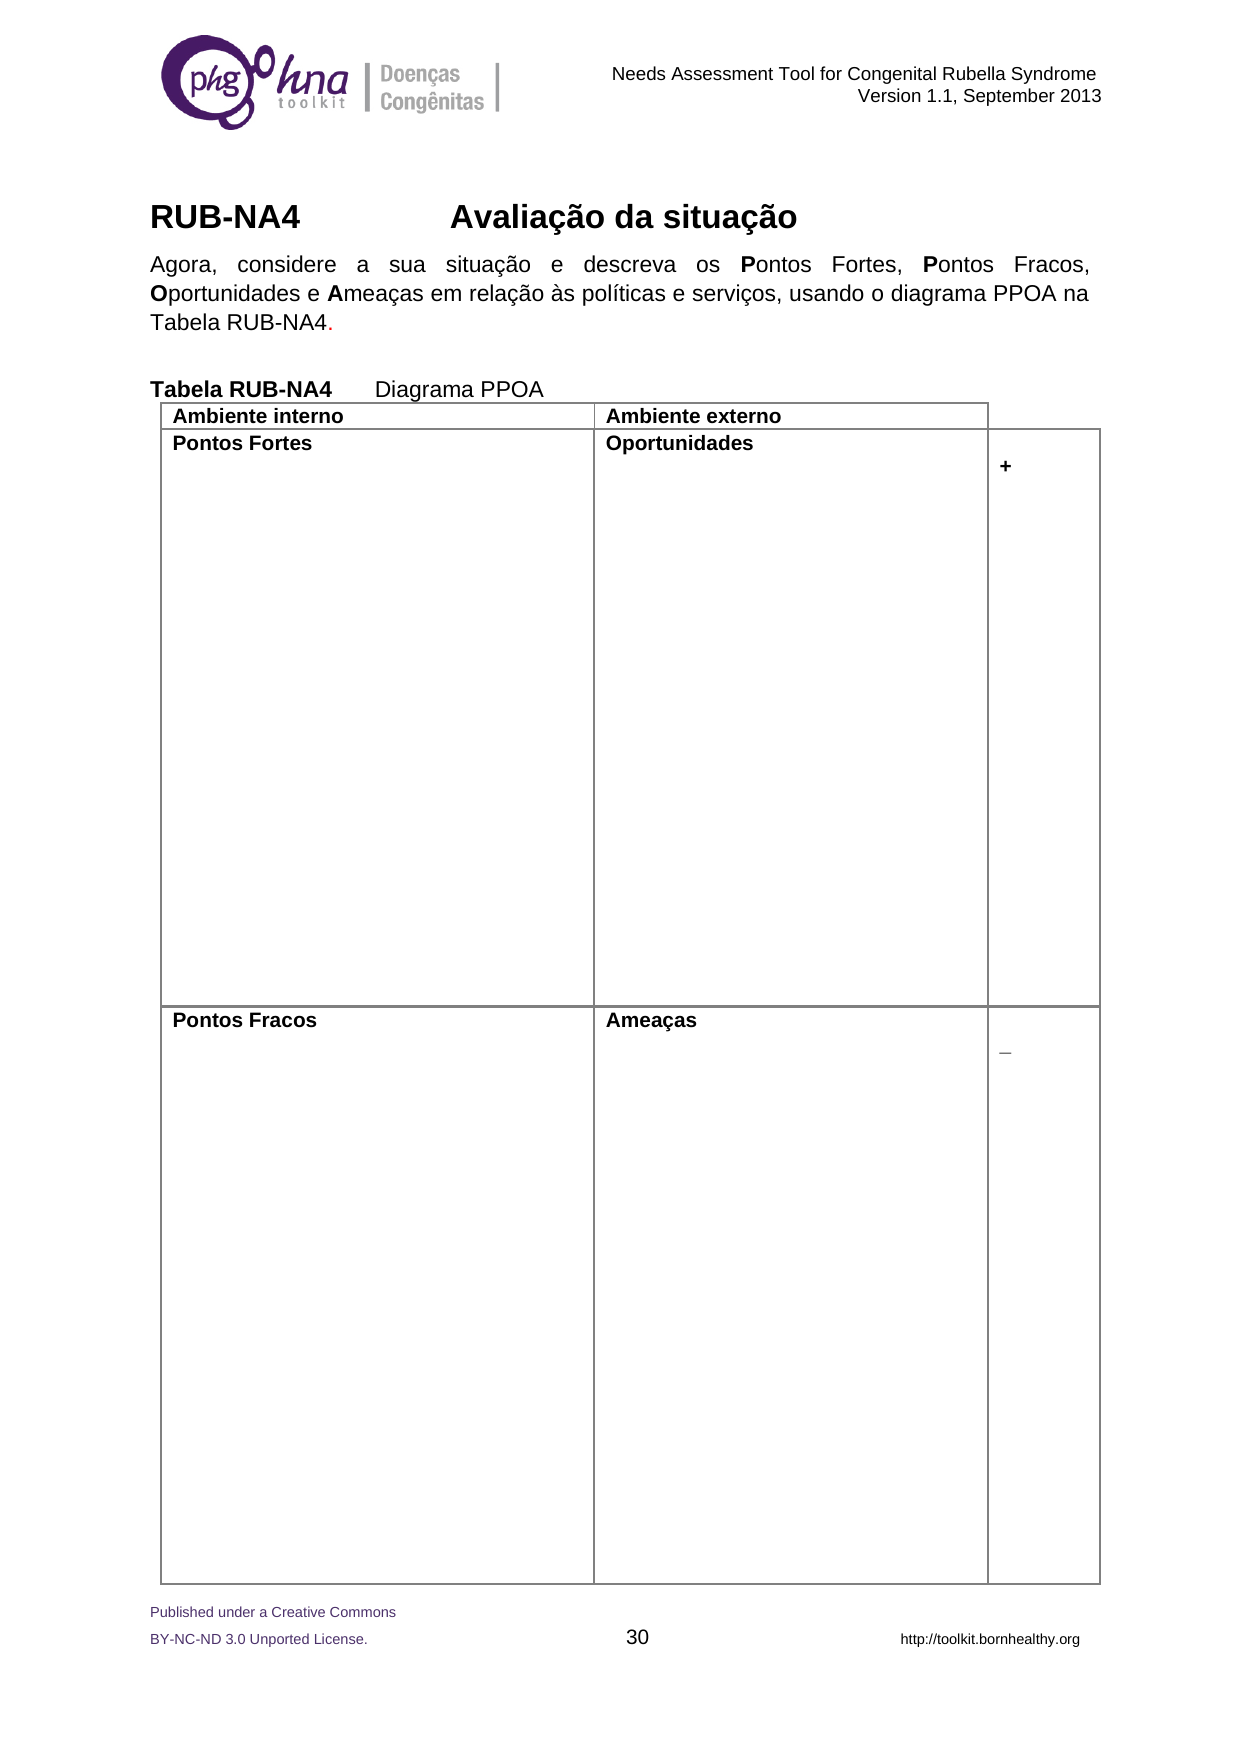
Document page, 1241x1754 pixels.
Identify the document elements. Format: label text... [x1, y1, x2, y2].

table_cell Pontos Fortes [162, 430, 593, 1005]
table_cell _ [989, 1008, 1099, 1582]
table_cell Ameaças [595, 1008, 987, 1582]
table_header [989, 402, 1100, 428]
subtitle Tabela RUB-NA4 Diagrama PPOA [150, 373, 1090, 402]
table_cell + [989, 430, 1099, 1005]
text Agora, considere a sua situação e descreva os Pontos Fortes, Pontos Fracos, Oportunidades e Ameaças em relação às políticas e serviços, usando o diagrama PPOA na Tabela RUB-NA4. [150, 248, 1090, 336]
table_cell Pontos Fracos [162, 1008, 593, 1582]
table_cell Oportunidades [595, 430, 987, 1005]
table_header Ambiente interno [162, 404, 594, 428]
subtitle RUB-NA4 Avaliação da situação [150, 197, 1090, 236]
table_header Ambiente externo [595, 404, 987, 428]
